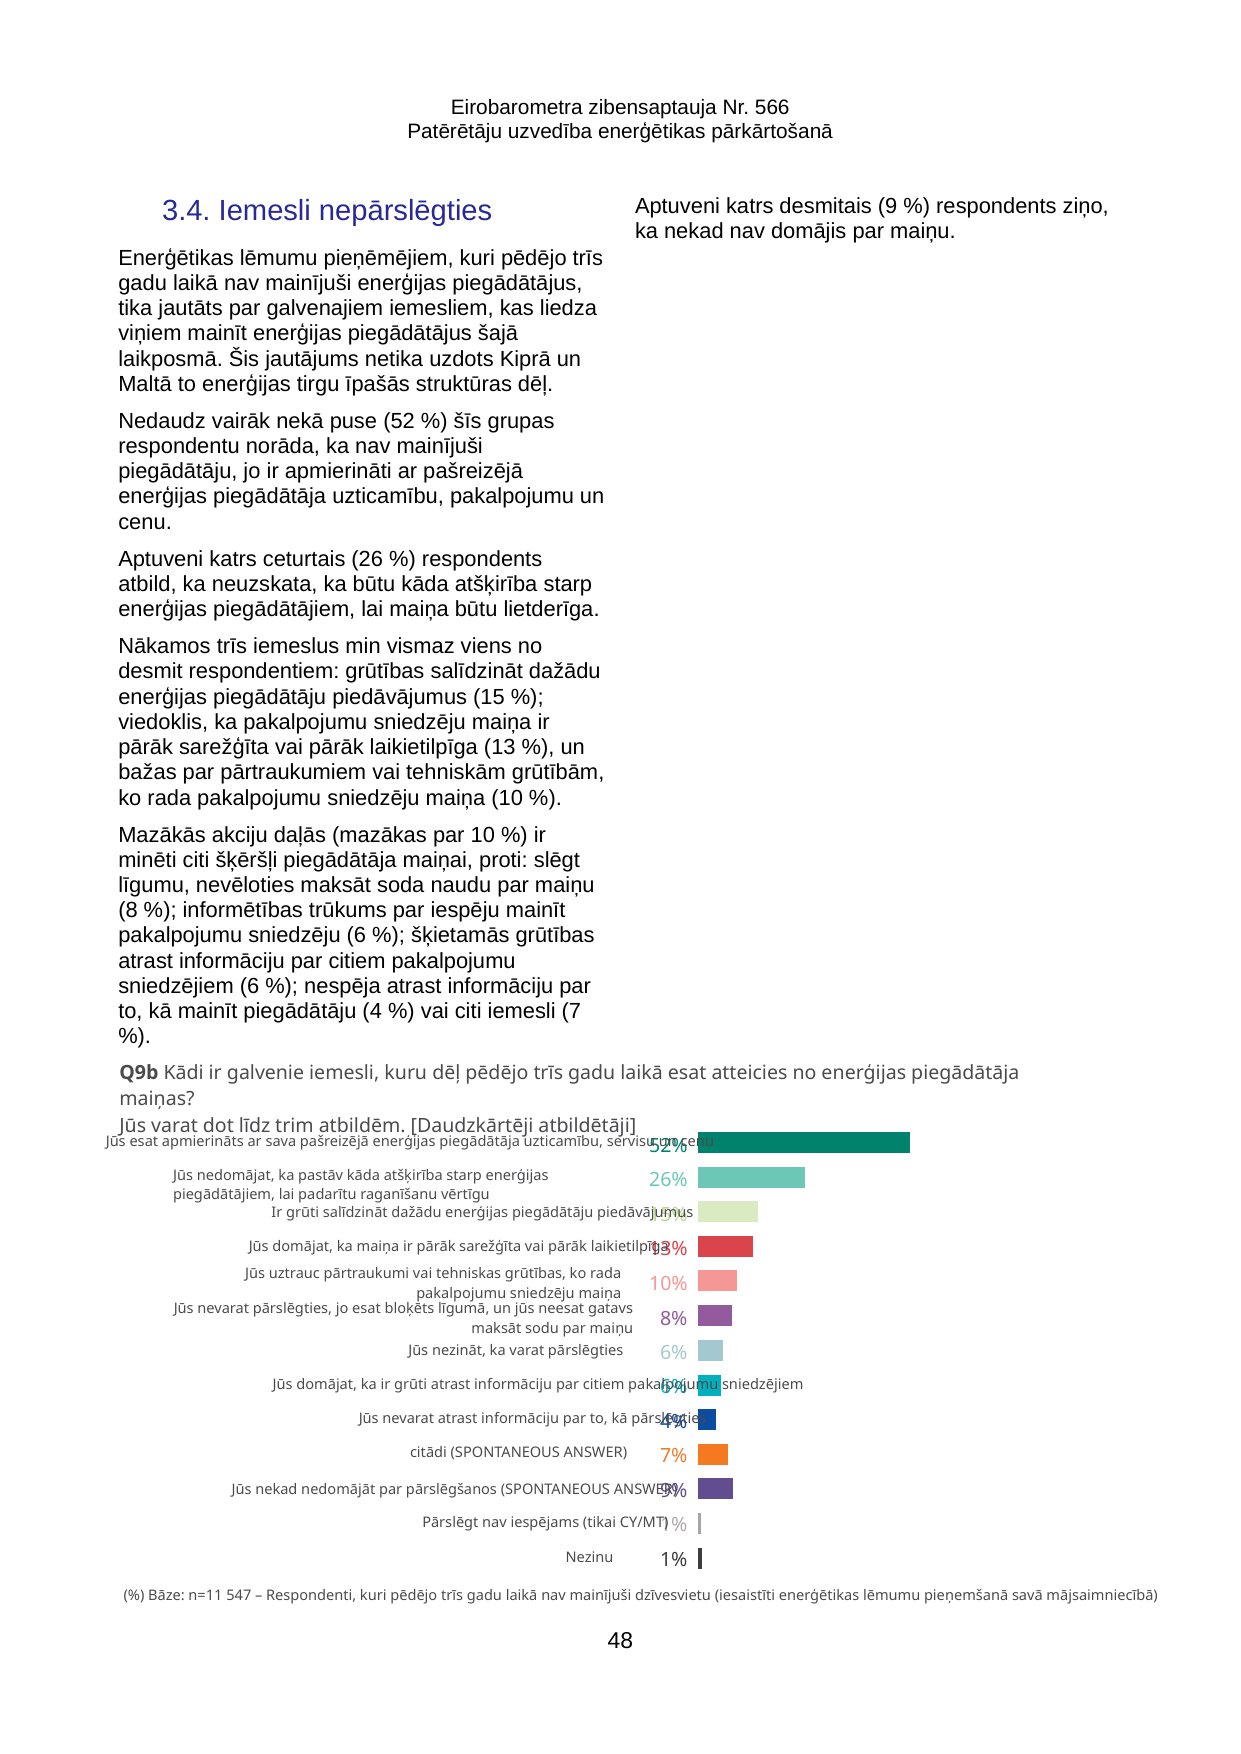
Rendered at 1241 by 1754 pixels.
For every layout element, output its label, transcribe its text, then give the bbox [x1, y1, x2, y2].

text Nedaudz vairāk nekā puse (52 %) šīs grupas respondentu norāda, ka nav mainījuši piegādātāju, jo ir apmierināti ar pašreizējā enerģijas piegādātāja uzticamību, pakalpojumu un cenu. [118, 408, 605, 534]
text Aptuveni katrs ceturtais (26 %) respondents atbild, ka neuzskata, ka būtu kāda atšķirība starp enerģijas piegādātājiem, lai maiņa būtu lietderīga. [118, 546, 605, 621]
text Mazākās akciju daļās (mazākas par 10 %) ir minēti citi šķēršļi piegādātāja maiņai, proti: slēgt līgumu, nevēloties maksāt soda naudu par maiņu (8 %); informētības trūkums par iespēju mainīt pakalpojumu sniedzēju (6 %); šķietamās grūtības atrast informāciju par citiem pakalpojumu sniedzējiem (6 %); nespēja atrast informāciju par to, kā mainīt piegādātāju (4 %) vai citi iemesli (7 %). [118, 822, 605, 1048]
text Aptuveni katrs desmitais (9 %) respondents ziņo, ka nekad nav domājis par maiņu. [635, 193, 1122, 243]
subtitle 3.4. Iemesli nepārslēgties [118, 193, 605, 226]
text Nākamos trīs iemeslus min vismaz viens no desmit respondentiem: grūtības salīdzināt dažādu enerģijas piegādātāju piedāvājumus (15 %); viedoklis, ka pakalpojumu sniedzēju maiņa ir pārāk sarežģīta vai pārāk laikietilpīga (13 %), un bažas par pārtraukumiem vai tehniskām grūtībām, ko rada pakalpojumu sniedzēju maiņa (10 %). [118, 633, 605, 810]
text Enerģētikas lēmumu pieņēmējiem, kuri pēdējo trīs gadu laikā nav mainījuši enerģijas piegādātājus, tika jautāts par galvenajiem iemesliem, kas liedza viņiem mainīt enerģijas piegādātājus šajā laikposmā. Šis jautājums netika uzdots Kiprā un Maltā to enerģijas tirgu īpašās struktūras dēļ. [118, 245, 605, 396]
